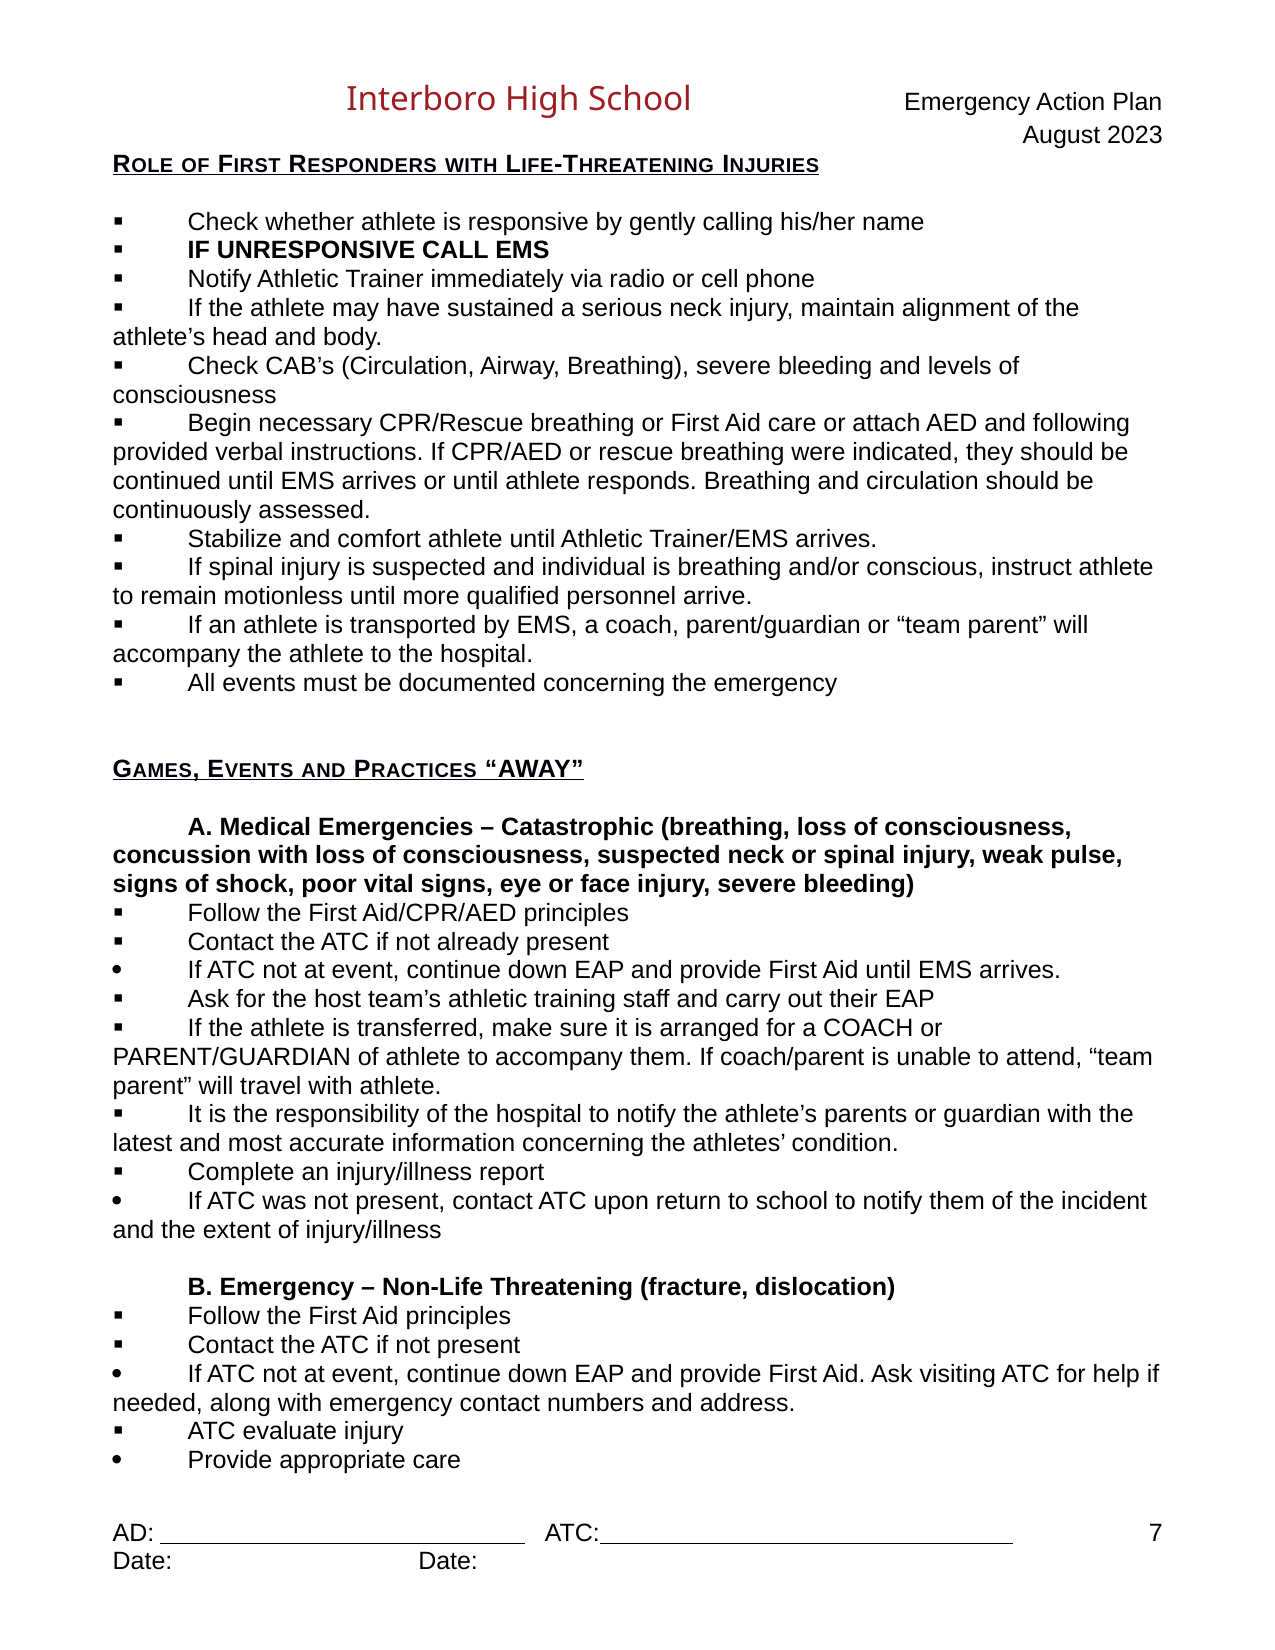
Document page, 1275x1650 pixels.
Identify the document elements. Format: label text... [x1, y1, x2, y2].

text B. Emergency – Non-Life Threatening (fracture, dislocation) [112, 1272, 1162, 1301]
list Begin necessary CPR/Rescue breathing or First Aid care or attach AED and following provided verbal instructions. If CPR/AED or rescue breathing were indicated, they should be continued until EMS arrives or until athlete responds. Breathing and circulation should be continuously assessed. [112, 408, 1162, 523]
list Notify Athletic Trainer immediately via radio or cell phone [112, 264, 1162, 293]
list Provide appropriate care [112, 1445, 1162, 1474]
list Check CAB’s (Circulation, Airway, Breathing), severe bleeding and levels of consciousness [112, 351, 1162, 408]
list If ATC not at event, continue down EAP and provide First Aid until EMS arrives. [112, 955, 1162, 984]
list ATC evaluate injury [112, 1416, 1162, 1445]
list If ATC was not present, contact ATC upon return to school to notify them of the incident and the extent of injury/illness [112, 1186, 1162, 1243]
list Contact the ATC if not present [112, 1330, 1162, 1359]
text A. Medical Emergencies – Catastrophic (breathing, loss of consciousness, concussion with loss of consciousness, suspected neck or spinal injury, weak pulse, signs of shock, poor vital signs, eye or face injury, severe bleeding) [112, 811, 1162, 898]
list Follow the First Aid/CPR/AED principles [112, 898, 1162, 927]
list It is the responsibility of the hospital to notify the athlete’s parents or guardian with the latest and most accurate information concerning the athletes’ condition. [112, 1099, 1162, 1157]
list If ATC not at event, continue down EAP and provide First Aid. Ask visiting ATC for help if needed, along with emergency contact numbers and address. [112, 1359, 1162, 1416]
list IF UNRESPONSIVE CALL EMS [112, 236, 1162, 264]
list Follow the First Aid principles [112, 1301, 1162, 1330]
list Complete an injury/illness report [112, 1157, 1162, 1186]
list If the athlete may have sustained a serious neck injury, maintain alignment of the athlete’s head and body. [112, 293, 1162, 351]
list Ask for the host team’s athletic training staff and carry out their EAP [112, 984, 1162, 1013]
list If spinal injury is suspected and individual is breathing and/or conscious, instruct athlete to remain motionless until more qualified personnel arrive. [112, 552, 1162, 610]
text Role of First Responders with Life-Threatening Injuries [112, 149, 1162, 178]
list If the athlete is transferred, make sure it is arranged for a COACH or PARENT/GUARDIAN of athlete to accompany them. If coach/parent is unable to attend, “team parent” will travel with athlete. [112, 1013, 1162, 1099]
text Games, Events and Practices “AWAY” [112, 754, 1162, 783]
list Stabilize and comfort athlete until Athletic Trainer/EMS arrives. [112, 523, 1162, 552]
list Check whether athlete is responsive by gently calling his/her name [112, 207, 1162, 236]
list If an athlete is transported by EMS, a coach, parent/guardian or “team parent” will accompany the athlete to the hospital. [112, 610, 1162, 668]
list Contact the ATC if not already present [112, 927, 1162, 955]
list All events must be documented concerning the emergency [112, 668, 1162, 696]
